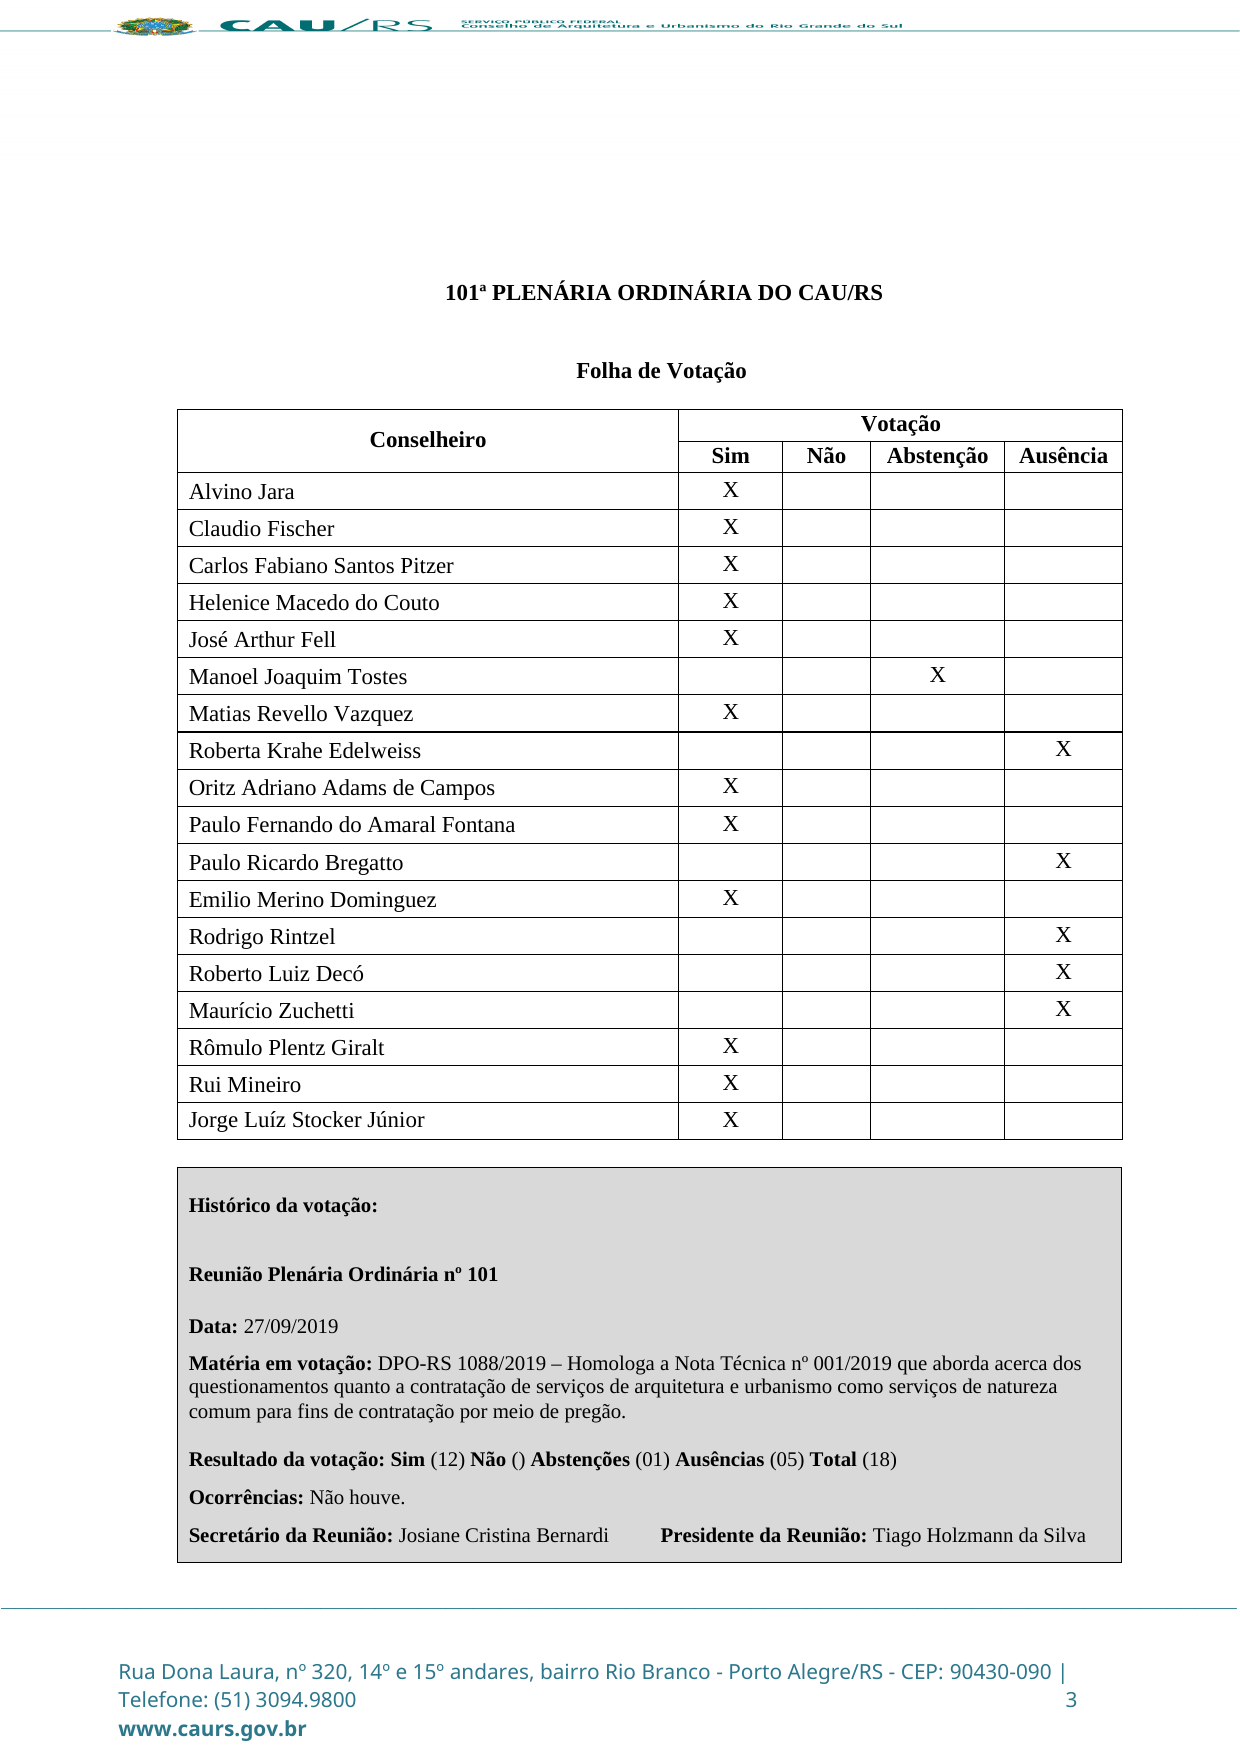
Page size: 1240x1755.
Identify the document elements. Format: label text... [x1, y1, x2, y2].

table_cell [783, 584, 870, 620]
table_cell Reunião Plenária Ordinária nº 101 [178, 1262, 1121, 1314]
table_cell X [1005, 733, 1122, 768]
table_cell Claudio Fischer [178, 510, 678, 546]
table_cell [871, 992, 1004, 1028]
text 101ª PLENÁRIA ORDINÁRIA DO CAU/RS [177, 279, 1151, 306]
table_cell [783, 881, 870, 917]
table_cell [679, 658, 782, 694]
table_cell [871, 473, 1004, 509]
table_cell [1005, 473, 1122, 509]
table_cell [783, 992, 870, 1028]
table_cell [679, 992, 782, 1028]
table_cell Ausência [1005, 442, 1122, 472]
table_cell [783, 918, 870, 954]
table_cell [871, 1103, 1004, 1139]
table_cell [871, 918, 1004, 954]
table_cell Ocorrências: Não houve. [178, 1485, 1121, 1523]
table_cell X [679, 621, 782, 657]
table_cell [1005, 1103, 1122, 1139]
table_cell Emilio Merino Dominguez [178, 881, 678, 917]
table_cell [783, 510, 870, 546]
table_cell [783, 844, 870, 880]
table_cell X [679, 473, 782, 509]
table_cell [871, 584, 1004, 620]
table_cell [871, 881, 1004, 917]
table_cell Secretário da Reunião: Josiane Cristina Bernardi [178, 1523, 649, 1562]
table_cell X [679, 695, 782, 731]
table_cell [783, 695, 870, 731]
table_header Votação [679, 410, 1122, 441]
table_cell Rui Mineiro [178, 1066, 678, 1102]
table_cell [679, 955, 782, 991]
table_cell Manoel Joaquim Tostes [178, 658, 678, 694]
table_cell [1005, 881, 1122, 917]
table_cell [871, 1029, 1004, 1065]
table_cell [1005, 770, 1122, 806]
table_cell X [1005, 844, 1122, 880]
table_cell [871, 770, 1004, 806]
table_cell [783, 807, 870, 843]
table_cell José Arthur Fell [178, 621, 678, 657]
table_cell X [679, 584, 782, 620]
table_header Conselheiro [178, 410, 678, 472]
table_cell Roberta Krahe Edelweiss [178, 733, 678, 768]
table_cell [783, 733, 870, 768]
text Folha de Votação [177, 357, 1151, 383]
table_cell [783, 547, 870, 583]
table_cell Resultado da votação: Sim (12) Não () Abstenções (01) Ausências (05) Total (18) [178, 1447, 1121, 1485]
table_cell [783, 658, 870, 694]
table_cell [679, 918, 782, 954]
table_cell [783, 621, 870, 657]
table_cell [679, 844, 782, 880]
table_cell [783, 955, 870, 991]
table_cell Não [783, 442, 870, 472]
table_cell [1005, 658, 1122, 694]
table_cell X [679, 770, 782, 806]
table_cell Alvino Jara [178, 473, 678, 509]
table_cell [871, 1066, 1004, 1102]
table_cell Helenice Macedo do Couto [178, 584, 678, 620]
table_cell [871, 807, 1004, 843]
table_cell [871, 621, 1004, 657]
table_cell Paulo Fernando do Amaral Fontana [178, 807, 678, 843]
table_cell [871, 844, 1004, 880]
table_cell Oritz Adriano Adams de Campos [178, 770, 678, 806]
table_cell X [679, 1103, 782, 1139]
table_cell Rodrigo Rintzel [178, 918, 678, 954]
table_cell X [871, 658, 1004, 694]
table_cell [783, 1029, 870, 1065]
table_cell [783, 1103, 870, 1139]
table_cell [783, 473, 870, 509]
table_cell Sim [679, 442, 782, 472]
table_cell [871, 695, 1004, 731]
table_cell X [1005, 992, 1122, 1028]
table_cell [783, 770, 870, 806]
table_cell Maurício Zuchetti [178, 992, 678, 1028]
table_header Histórico da votação: [178, 1168, 1121, 1262]
table_cell Roberto Luiz Decó [178, 955, 678, 991]
table_cell X [679, 1029, 782, 1065]
table_cell [1005, 1029, 1122, 1065]
table_cell X [1005, 955, 1122, 991]
table_cell X [679, 1066, 782, 1102]
table_cell [871, 510, 1004, 546]
table_cell Carlos Fabiano Santos Pitzer [178, 547, 678, 583]
table_cell Presidente da Reunião: Tiago Holzmann da Silva [649, 1523, 1121, 1562]
table_cell Data: 27/09/2019 Matéria em votação: DPO-RS 1088/2019 – Homologa a Nota Técnica nº 001/2019 que aborda acerca dos questionamentos quanto a contratação de serviços de arquitetura e urbanismo como serviços de natureza comum para fins de contratação por meio de pregão. [178, 1314, 1121, 1447]
table_cell [1005, 510, 1122, 546]
table_cell X [679, 807, 782, 843]
table_cell X [679, 547, 782, 583]
table_cell X [679, 510, 782, 546]
table_cell [871, 733, 1004, 768]
table_cell Rômulo Plentz Giralt [178, 1029, 678, 1065]
table_cell [1005, 584, 1122, 620]
table_cell [1005, 1066, 1122, 1102]
table_cell [871, 547, 1004, 583]
table_cell [871, 955, 1004, 991]
table_cell Jorge Luíz Stocker Júnior [178, 1103, 678, 1139]
table_cell [1005, 547, 1122, 583]
table_cell [679, 733, 782, 768]
table_cell Matias Revello Vazquez [178, 695, 678, 731]
table_cell [783, 1066, 870, 1102]
table_cell [1005, 807, 1122, 843]
table_cell [1005, 695, 1122, 731]
table_cell X [1005, 918, 1122, 954]
table_cell Abstenção [871, 442, 1004, 472]
table_cell X [679, 881, 782, 917]
table_cell Paulo Ricardo Bregatto [178, 844, 678, 880]
table_cell [1005, 621, 1122, 657]
